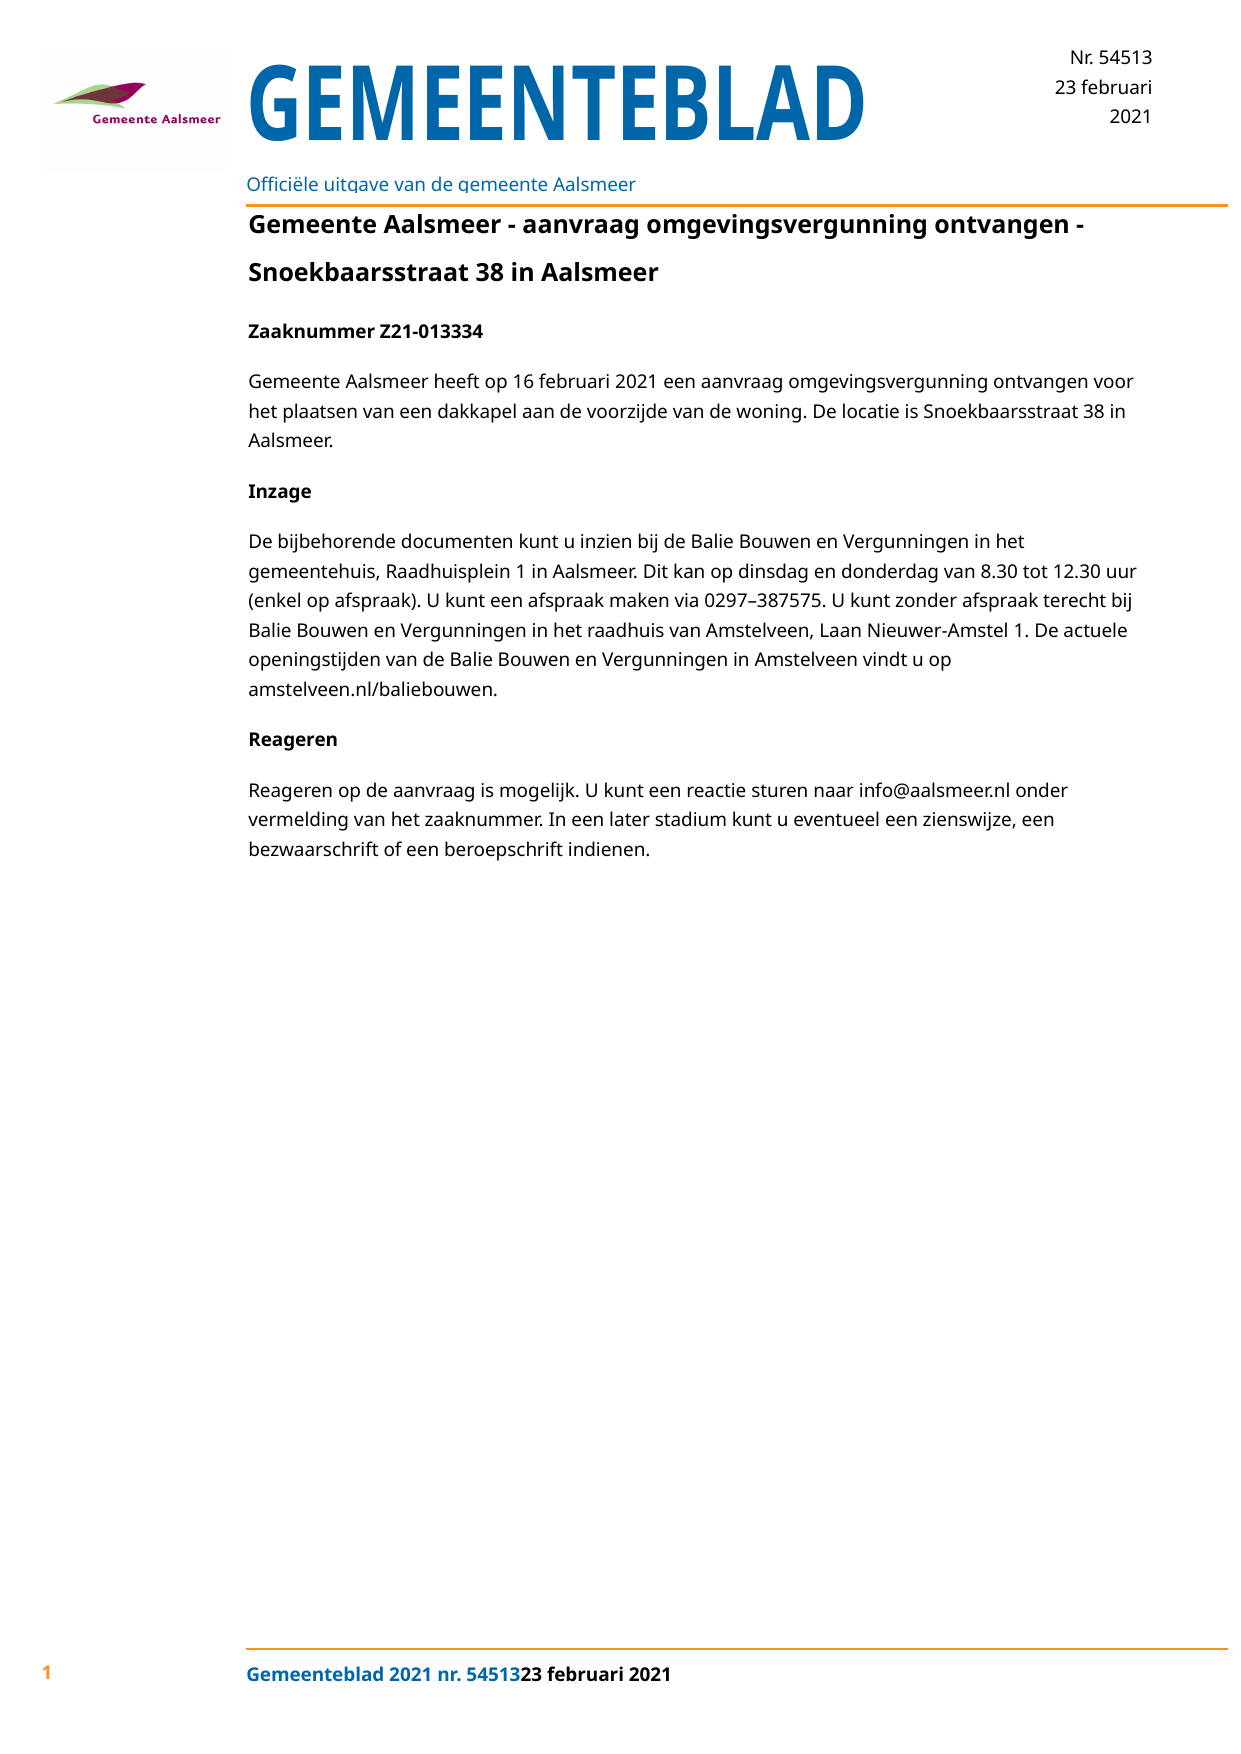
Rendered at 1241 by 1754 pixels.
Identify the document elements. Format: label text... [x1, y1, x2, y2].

text Gemeente Aalsmeer heeft op 16 februari 2021 een aanvraag omgevingsvergunning ontvangen voor het plaatsen van een dakkapel aan de voorzijde van de woning. De locatie is Snoekbaarsstraat 38 in Aalsmeer. [248, 368, 1152, 453]
picture [41, 47, 231, 172]
text Zaaknummer Z21-013334 [248, 318, 1152, 344]
text De bijbehorende documenten kunt u inzien bij de Balie Bouwen en Vergunningen in het gemeentehuis, Raadhuisplein 1 in Aalsmeer. Dit kan op dinsdag en donderdag van 8.30 tot 12.30 uur (enkel op afspraak). U kunt een afspraak maken via 0297–387575. U kunt zonder afspraak terecht bij Balie Bouwen en Vergunningen in het raadhuis van Amstelveen, Laan Nieuwer-Amstel 1. De actuele openingstijden van de Balie Bouwen en Vergunningen in Amstelveen vindt u op amstelveen.nl/baliebouwen. [248, 528, 1152, 702]
text Gemeente Aalsmeer - aanvraag omgevingsvergunning ontvangen - Snoekbaarsstraat 38 in Aalsmeer [248, 207, 1152, 288]
text Inzage [248, 478, 1152, 504]
text Reageren [248, 727, 1152, 752]
text Reageren op de aanvraag is mogelijk. U kunt een reactie sturen naar info@aalsmeer.nl onder vermelding van het zaaknummer. In een later stadium kunt u eventueel een zienswijze, een bezwaarschrift of een beroepschrift indienen. [248, 777, 1152, 862]
